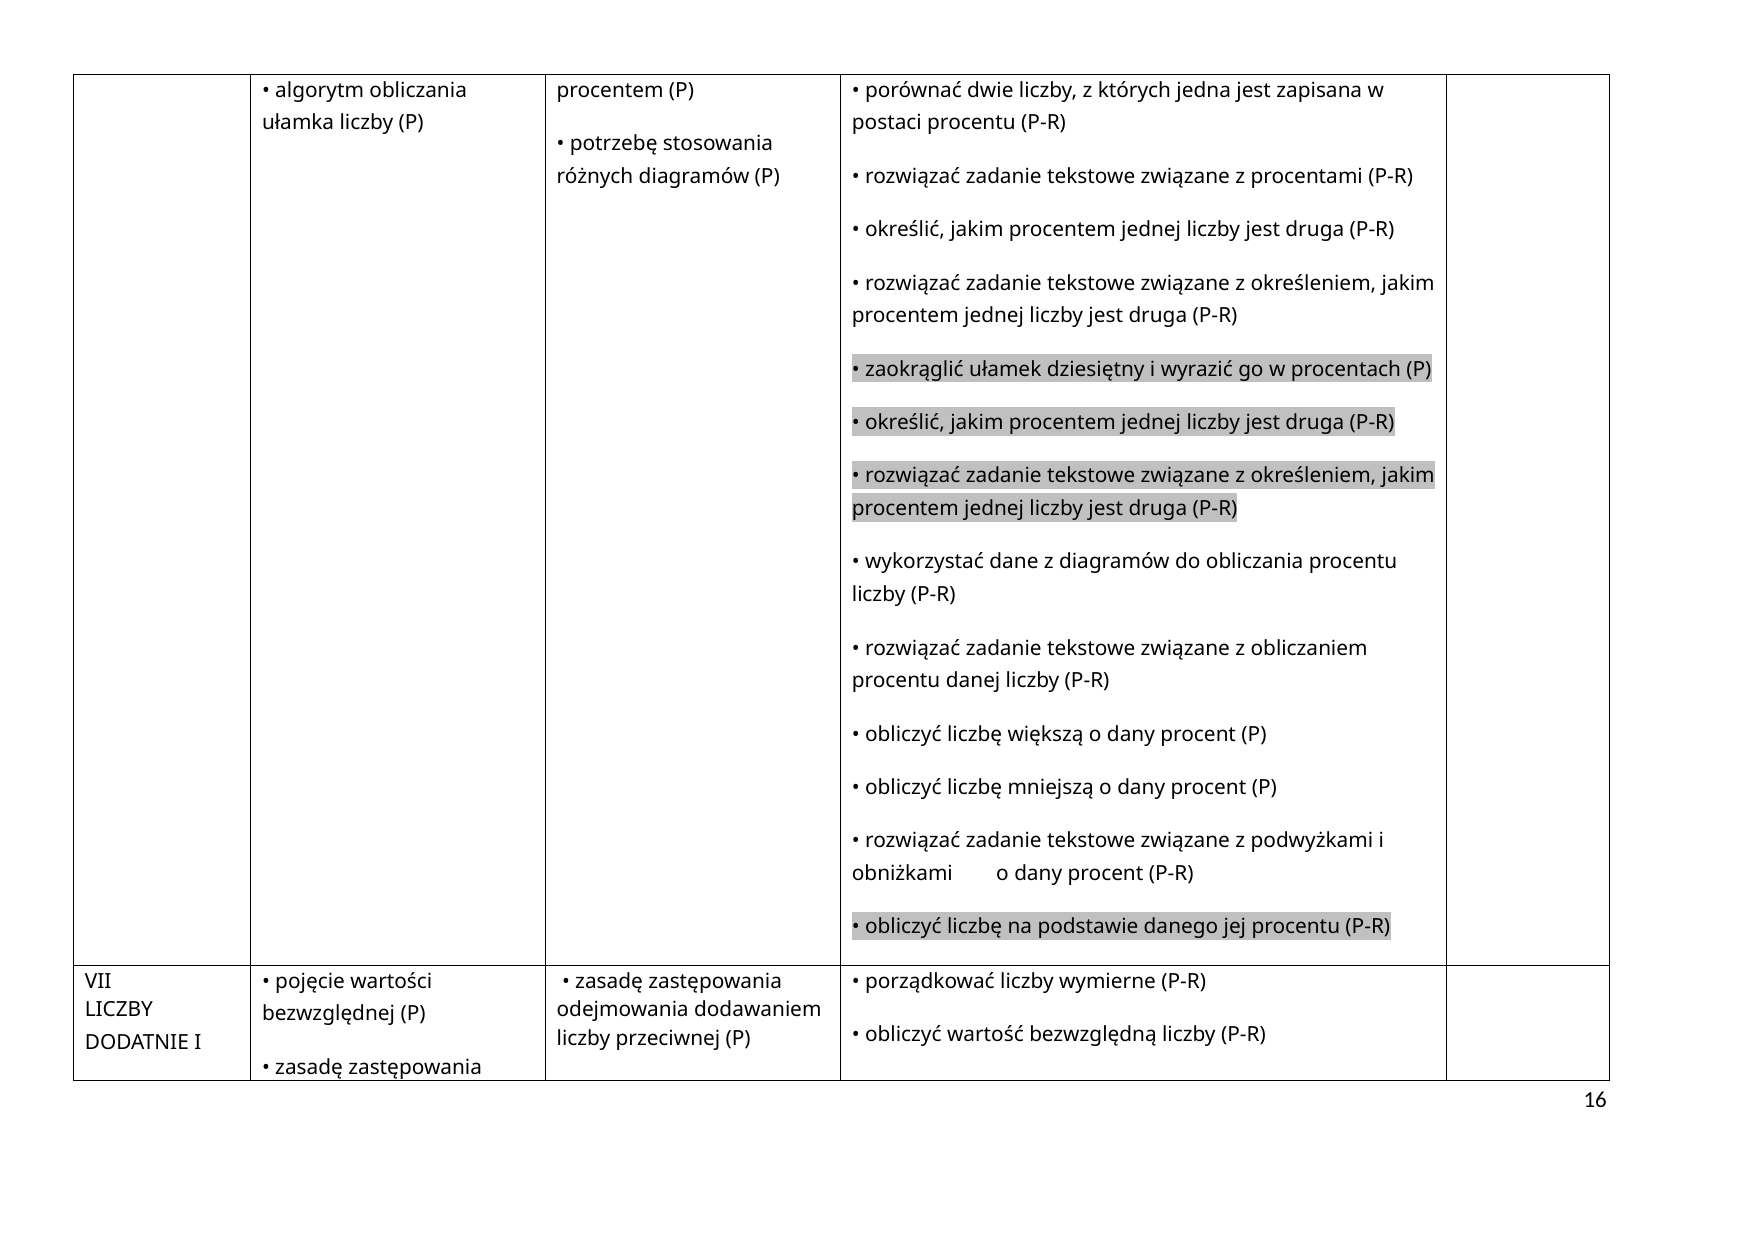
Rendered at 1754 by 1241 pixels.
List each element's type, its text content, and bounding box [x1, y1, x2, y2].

table_cell • porządkować liczby wymierne (P-R) • obliczyć wartość bezwzględną liczby (P-R) [841, 966, 1446, 1080]
table_cell • algorytm obliczania ułamka liczby (P) [251, 75, 545, 965]
table_cell • pojęcie wartości bezwzględnej (P) • zasadę zastępowania [251, 966, 545, 1080]
table_cell [1447, 966, 1609, 1080]
table_cell • zasadę zastępowania odejmowania dodawaniem liczby przeciwnej (P) [546, 966, 840, 1080]
table_cell VII LICZBY DODATNIE I [74, 966, 250, 1080]
table_cell [74, 75, 250, 965]
table_cell procentem (P) • potrzebę stosowania różnych diagramów (P) [546, 75, 840, 965]
table_cell [1447, 75, 1609, 965]
table_cell • porównać dwie liczby, z których jedna jest zapisana w postaci procentu (P-R) • rozwiązać zadanie tekstowe związane z procentami (P-R) • określić, jakim procentem jednej liczby jest druga (P-R) • rozwiązać zadanie tekstowe związane z określeniem, jakim procentem jednej liczby jest druga (P-R) • zaokrąglić ułamek dziesiętny i wyrazić go w procentach (P) • określić, jakim procentem jednej liczby jest druga (P-R) • rozwiązać zadanie tekstowe związane z określeniem, jakim procentem jednej liczby jest druga (P-R) • wykorzystać dane z diagramów do obliczania procentu liczby (P-R) • rozwiązać zadanie tekstowe związane z obliczaniem procentu danej liczby (P-R) • obliczyć liczbę większą o dany procent (P) • obliczyć liczbę mniejszą o dany procent (P) • rozwiązać zadanie tekstowe związane z podwyżkami i obniżkami o dany procent (P-R) • obliczyć liczbę na podstawie danego jej procentu (P-R) [841, 75, 1446, 965]
